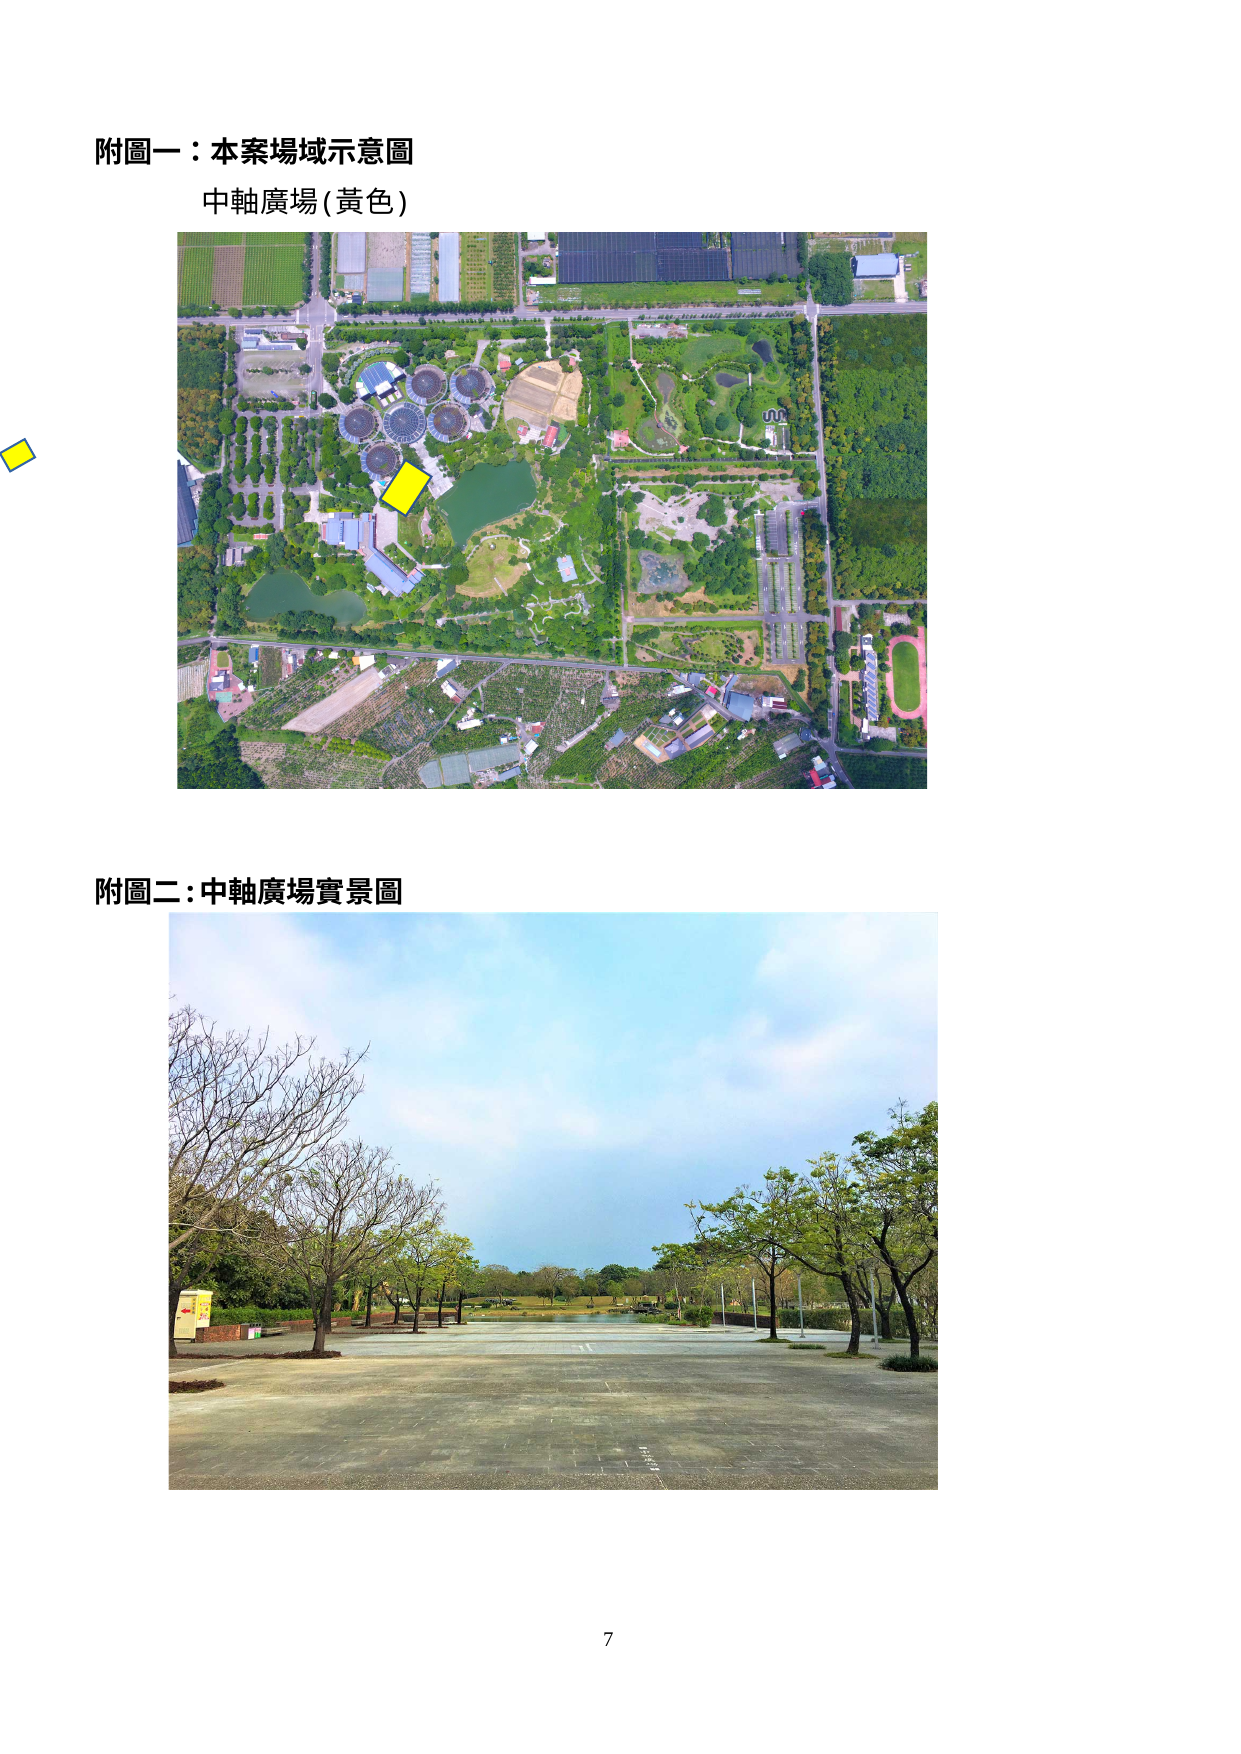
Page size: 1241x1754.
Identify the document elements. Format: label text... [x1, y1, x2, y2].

text 中軸廣場(黃色) [131, 173, 1122, 223]
text 附圖二:中軸廣場實景圖 [94, 863, 1122, 913]
text 附圖一：本案場域示意圖 [94, 123, 1122, 173]
